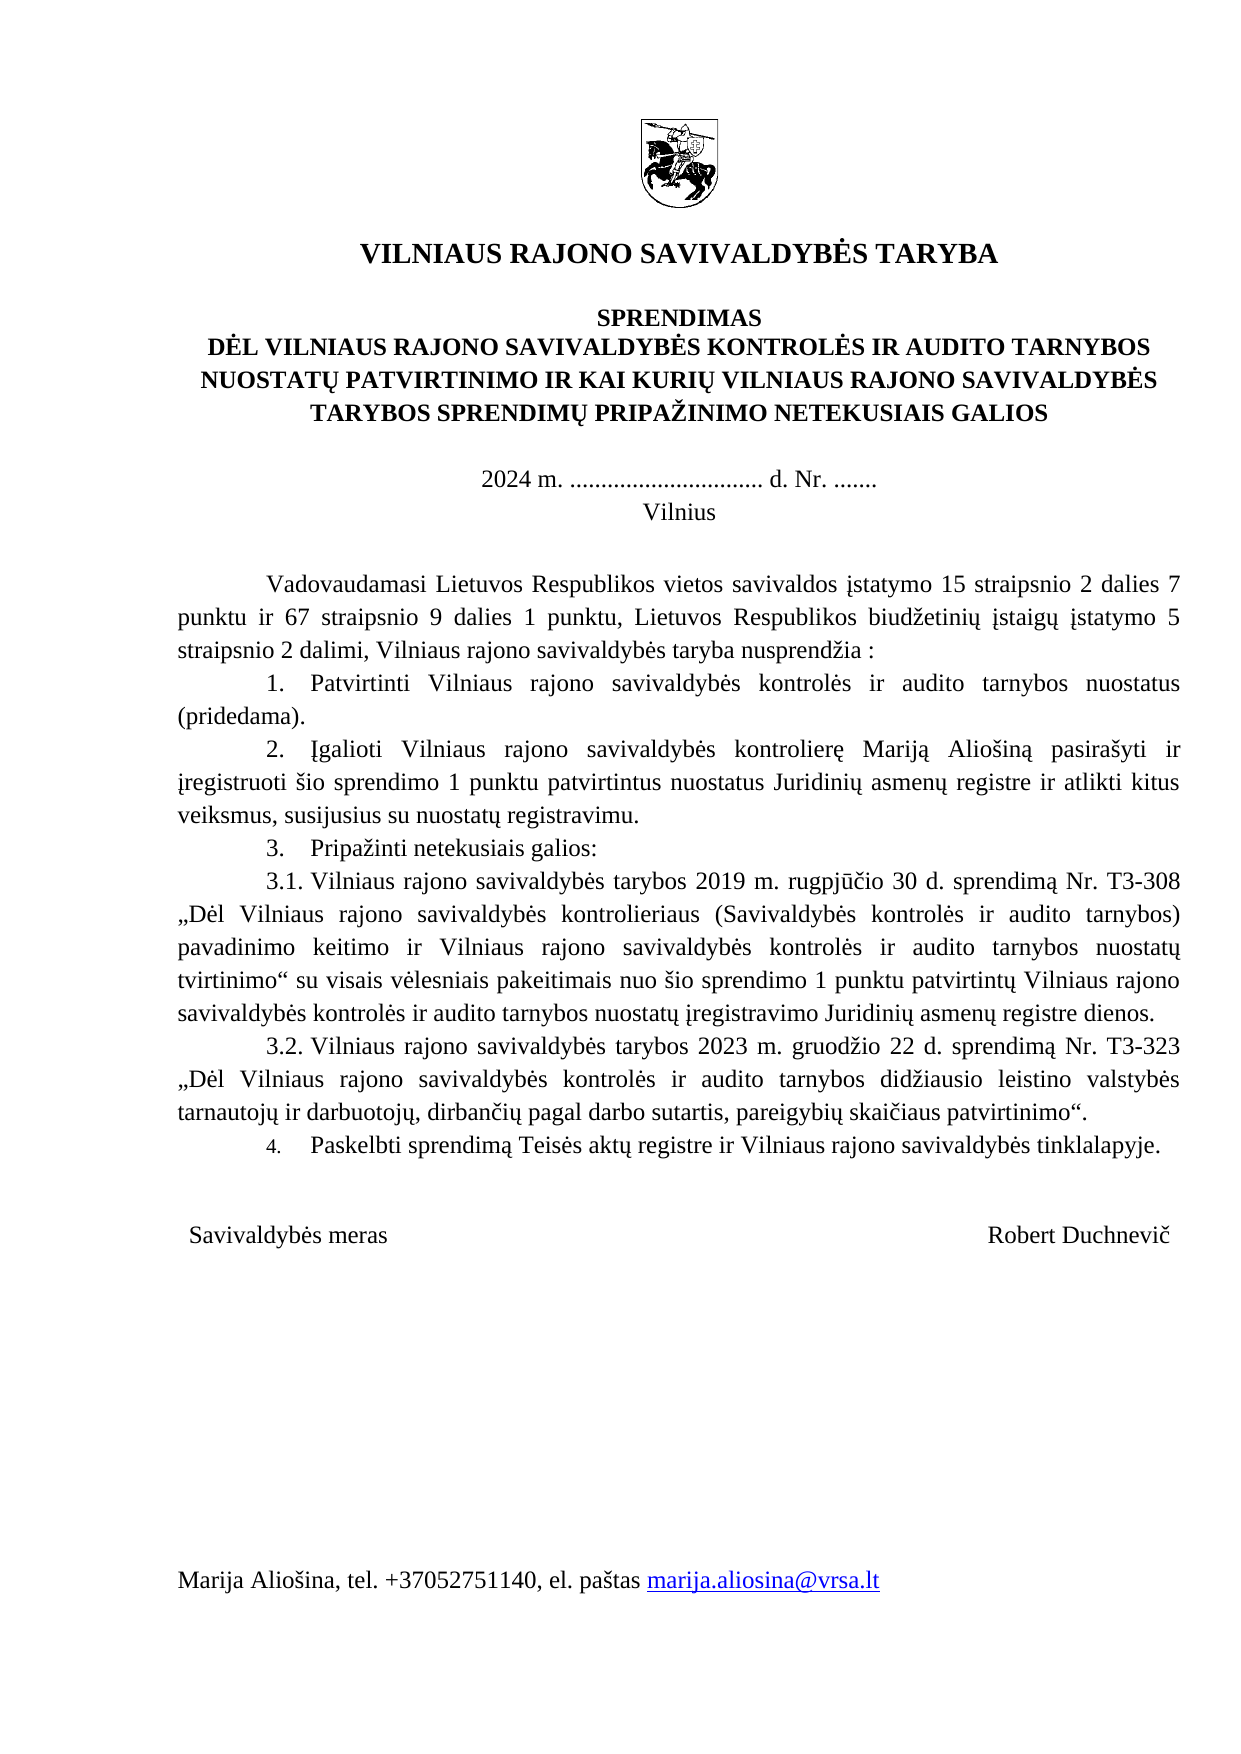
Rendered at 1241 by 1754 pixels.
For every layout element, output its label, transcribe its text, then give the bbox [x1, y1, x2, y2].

text 3. Pripažinti netekusiais galios: [177, 833, 1181, 862]
text Vilnius [177, 497, 1181, 526]
text Vadovaudamasi Lietuvos Respublikos vietos savivaldos įstatymo 15 straipsnio 2 dalies 7 punktu ir 67 straipsnio 9 dalies 1 punktu, Lietuvos Respublikos biudžetinių įstaigų įstatymo 5 straipsnio 2 dalimi, Vilniaus rajono savivaldybės taryba nusprendžia : [177, 569, 1181, 663]
text Marija Aliošina, tel. +37052751140, el. paštas marija.aliosina@vrsa.lt [177, 1566, 1181, 1594]
text Vilniaus rajono savivaldybės taryba [177, 236, 1181, 269]
text 2. Įgalioti Vilniaus rajono savivaldybės kontrolierę Mariją Aliošiną pasirašyti ir įregistruoti šio sprendimo 1 punktu patvirtintus nuostatus Juridinių asmenų registre ir atlikti kitus veiksmus, susijusius su nuostatų registravimu. [177, 734, 1181, 829]
text 3.1. Vilniaus rajono savivaldybės tarybos 2019 m. rugpjūčio 30 d. sprendimą Nr. T3-308 „Dėl Vilniaus rajono savivaldybės kontrolieriaus (Savivaldybės kontrolės ir audito tarnybos) pavadinimo keitimo ir Vilniaus rajono savivaldybės kontrolės ir audito tarnybos nuostatų tvirtinimo“ su visais vėlesniais pakeitimais nuo šio sprendimo 1 punktu patvirtintų Vilniaus rajono savivaldybės kontrolės ir audito tarnybos nuostatų įregistravimo Juridinių asmenų registre dienos. [177, 866, 1181, 1027]
table_header Robert Duchnevič [680, 1221, 1181, 1249]
text 1. Patvirtinti Vilniaus rajono savivaldybės kontrolės ir audito tarnybos nuostatus (pridedama). [177, 668, 1181, 729]
text DĖL VILNIAUS RAJONO SAVIVALDYBĖS KONTROLĖS IR AUDITO TARNYBOS NUOSTATŲ PATVIRTINIMO ir KAI KURIŲ VILNIAUS RAJONO SAVIVALDYBĖS TARYBOS SPRENDIMŲ PRIPAŽINIMO NETEKUSIAIS GALIOS [177, 332, 1181, 427]
text 2024 m. ............................... d. Nr. ....... [177, 464, 1181, 493]
text 4. Paskelbti sprendimą Teisės aktų registre ir Vilniaus rajono savivaldybės tinklalapyje. [177, 1130, 1181, 1159]
text 3.2. Vilniaus rajono savivaldybės tarybos 2023 m. gruodžio 22 d. sprendimą Nr. T3-323 „Dėl Vilniaus rajono savivaldybės kontrolės ir audito tarnybos didžiausio leistino valstybės tarnautojų ir darbuotojų, dirbančių pagal darbo sutartis, pareigybių skaičiaus patvirtinimo“. [177, 1031, 1181, 1126]
table_header Savivaldybės meras [177, 1221, 679, 1249]
text sprendimas [177, 303, 1181, 332]
